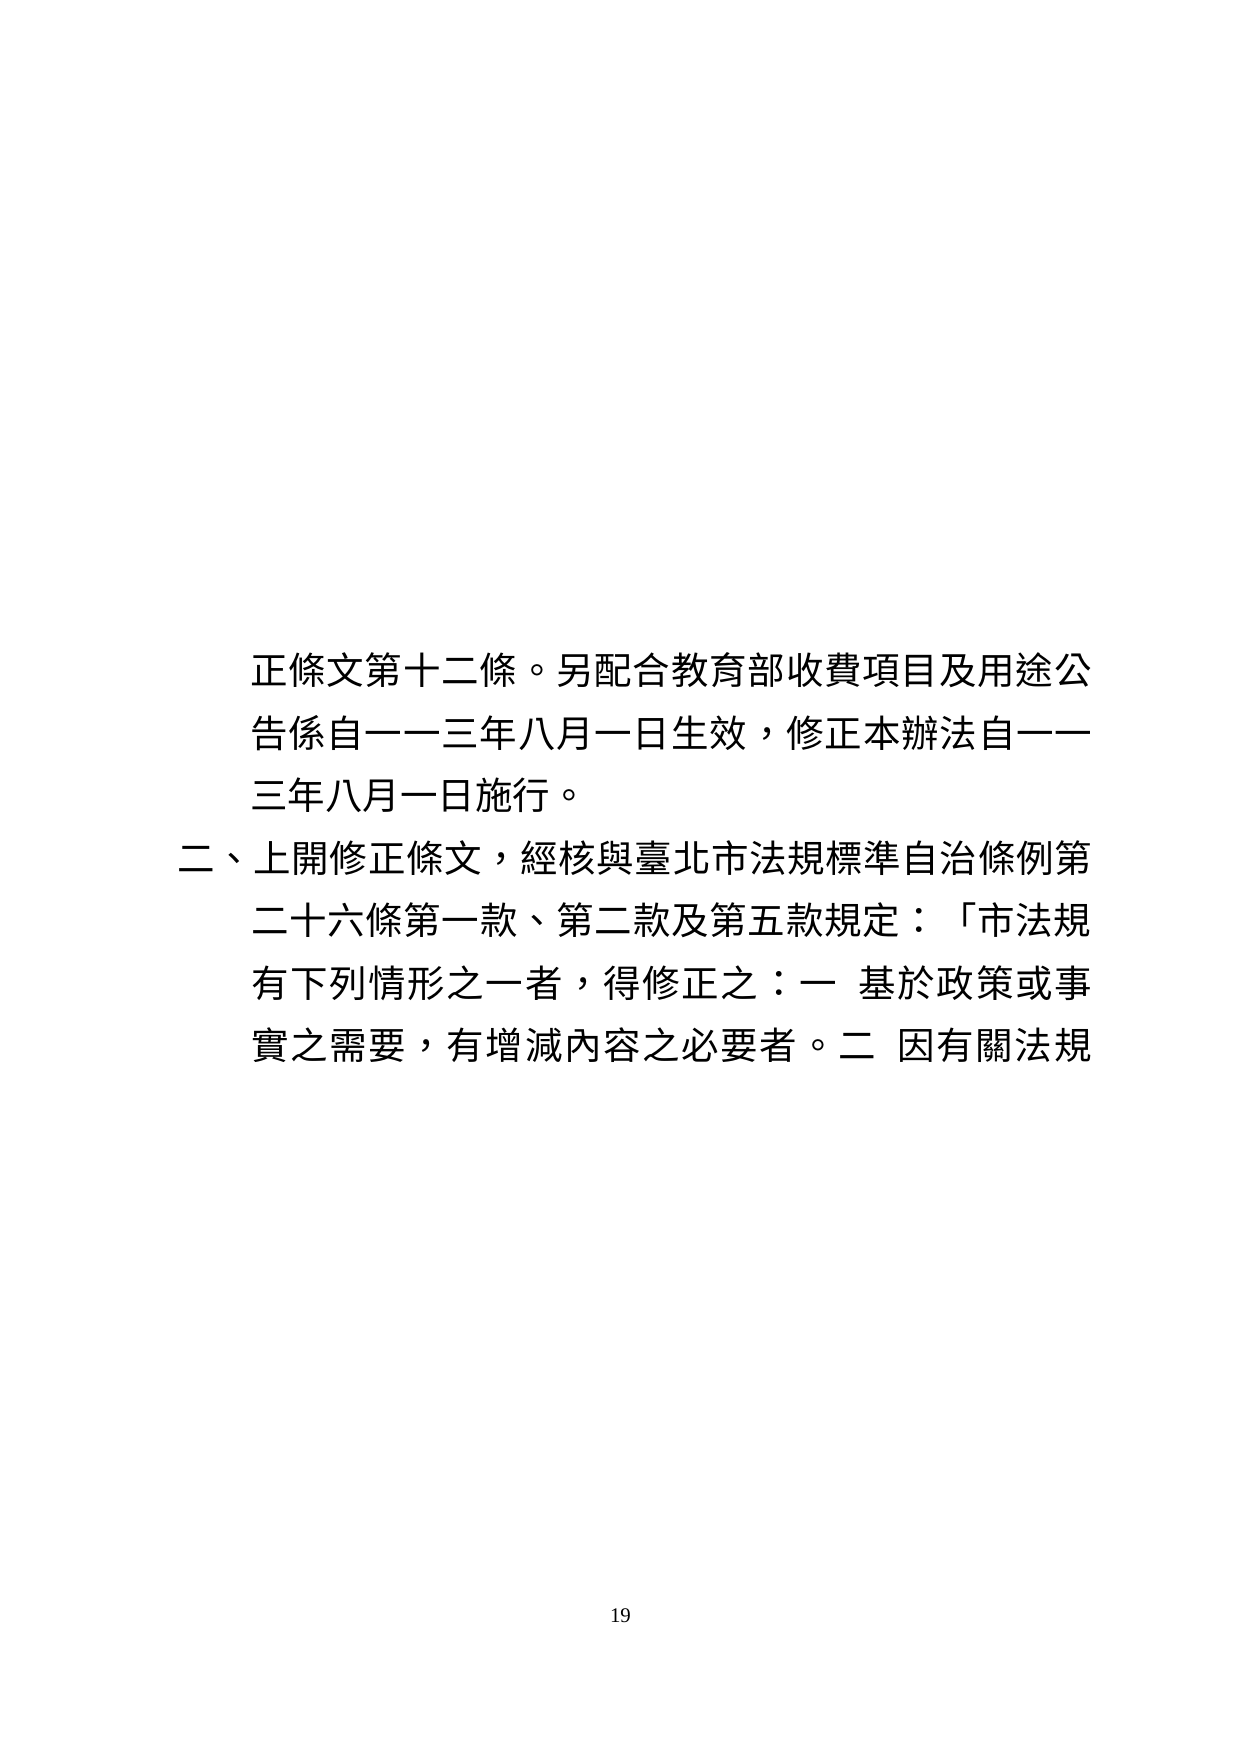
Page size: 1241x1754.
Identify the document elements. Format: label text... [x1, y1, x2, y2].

text 正條文第十二條。另配合教育部收費項目及用途公告係自一一三年八月一日生效，修正本辦法自一一三年八月一日施行。 [176, 627, 1092, 814]
text 二、上開修正條文，經核與臺北市法規標準自治條例第二十六條第一款、第二款及第五款規定：「市法規有下列情形之一者，得修正之：一 基於政策或事實之需要，有增減內容之必要者。二 因有關法規 [177, 814, 1092, 1064]
